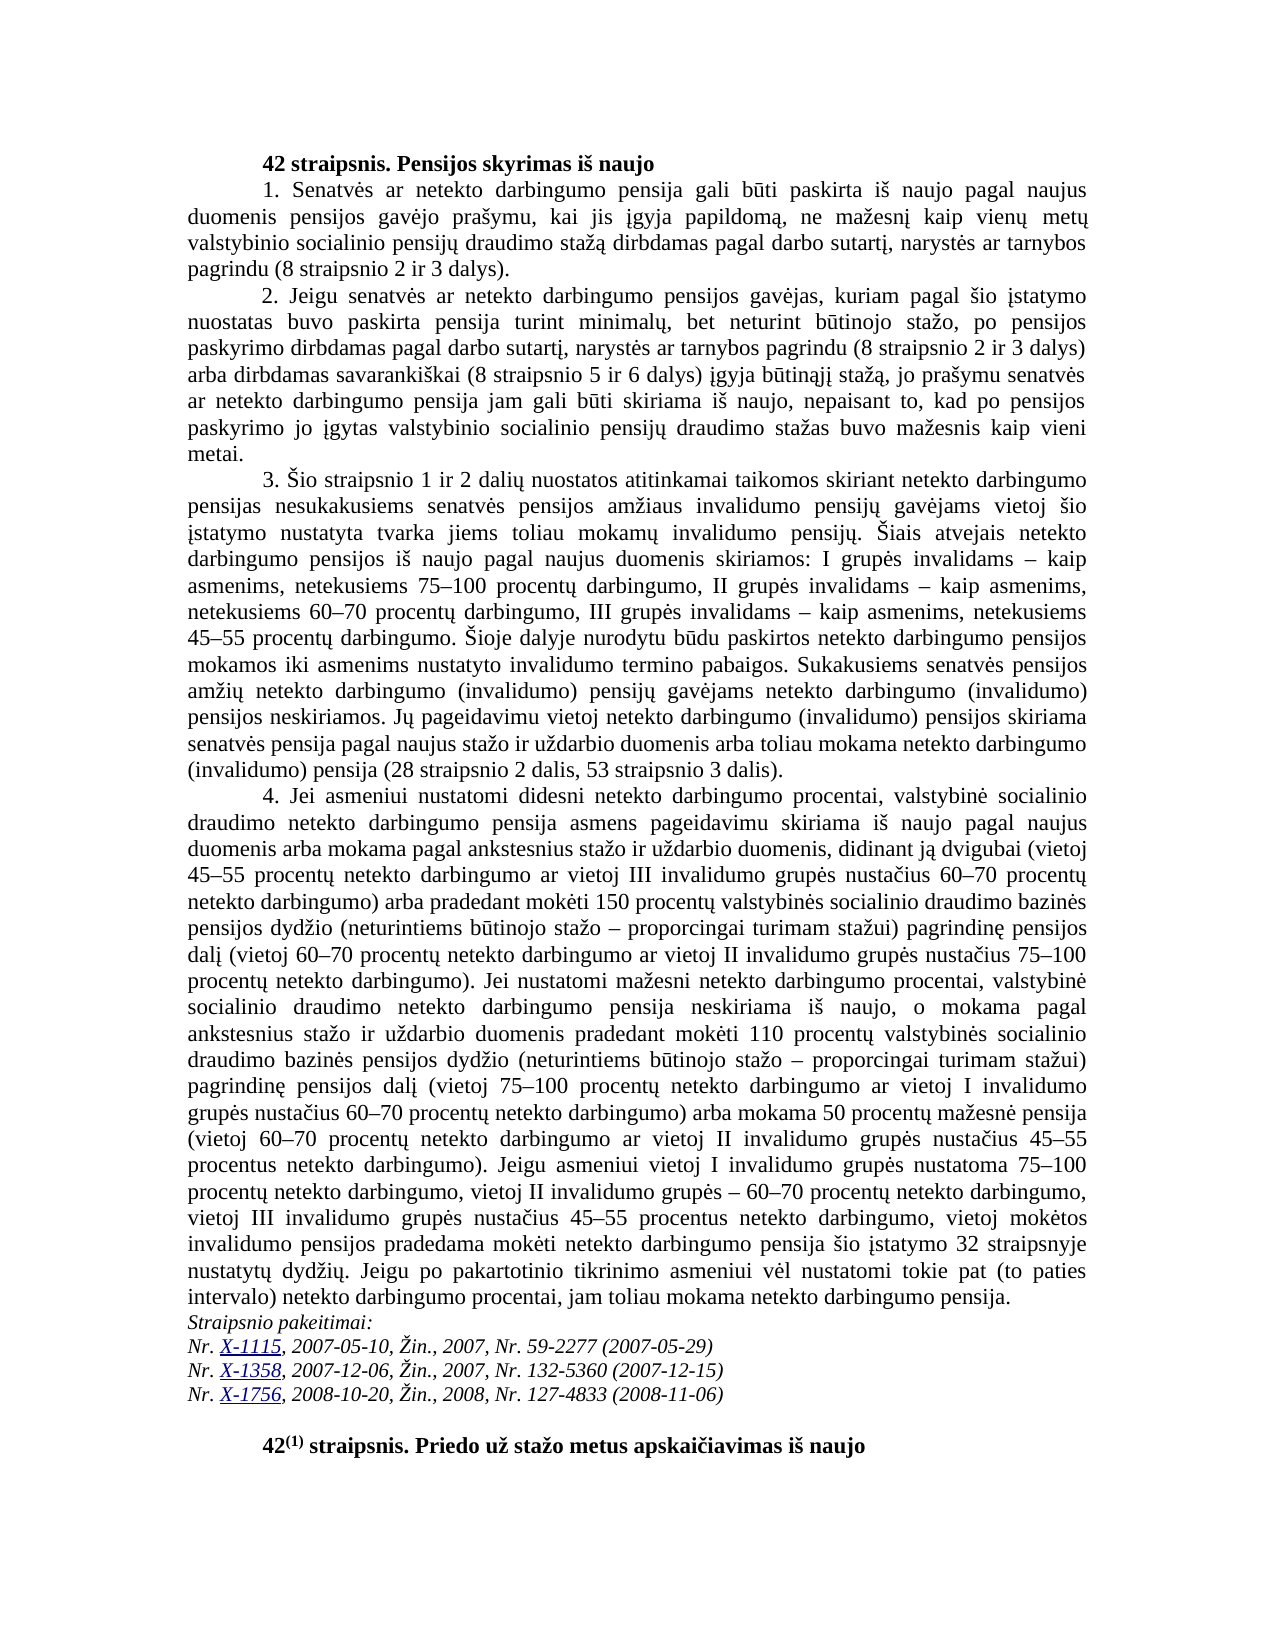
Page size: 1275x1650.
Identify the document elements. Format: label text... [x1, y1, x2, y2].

text Straipsnio pakeitimai: [187, 1309, 1088, 1334]
text Nr. X-1115, 2007-05-10, Žin., 2007, Nr. 59-2277 (2007-05-29) [187, 1334, 1088, 1358]
text 42(1) straipsnis. Priedo už stažo metus apskaičiavimas iš naujo [187, 1432, 1088, 1458]
text Nr. X-1756, 2008-10-20, Žin., 2008, Nr. 127-4833 (2008-11-06) [187, 1382, 1088, 1406]
text 3. Šio straipsnio 1 ir 2 dalių nuostatos atitinkamai taikomos skiriant netekto darbingumo pensijas nesukakusiems senatvės pensijos amžiaus invalidumo pensijų gavėjams vietoj šio įstatymo nustatyta tvarka jiems toliau mokamų invalidumo pensijų. Šiais atvejais netekto darbingumo pensijos iš naujo pagal naujus duomenis skiriamos: I grupės invalidams – kaip asmenims, netekusiems 75–100 procentų darbingumo, II grupės invalidams – kaip asmenims, netekusiems 60–70 procentų darbingumo, III grupės invalidams – kaip asmenims, netekusiems 45–55 procentų darbingumo. Šioje dalyje nurodytu būdu paskirtos netekto darbingumo pensijos mokamos iki asmenims nustatyto invalidumo termino pabaigos. Sukakusiems senatvės pensijos amžių netekto darbingumo (invalidumo) pensijų gavėjams netekto darbingumo (invalidumo) pensijos neskiriamos. Jų pageidavimu vietoj netekto darbingumo (invalidumo) pensijos skiriama senatvės pensija pagal naujus stažo ir uždarbio duomenis arba toliau mokama netekto darbingumo (invalidumo) pensija (28 straipsnio 2 dalis, 53 straipsnio 3 dalis). [187, 466, 1088, 782]
text 42 straipsnis. Pensijos skyrimas iš naujo [187, 150, 1088, 176]
text 1. Senatvės ar netekto darbingumo pensija gali būti paskirta iš naujo pagal naujus duomenis pensijos gavėjo prašymu, kai jis įgyja papildomą, ne mažesnį kaip vienų metų valstybinio socialinio pensijų draudimo stažą dirbdamas pagal darbo sutartį, narystės ar tarnybos pagrindu (8 straipsnio 2 ir 3 dalys). [187, 176, 1088, 282]
text 2. Jeigu senatvės ar netekto darbingumo pensijos gavėjas, kuriam pagal šio įstatymo nuostatas buvo paskirta pensija turint minimalų, bet neturint būtinojo stažo, po pensijos paskyrimo dirbdamas pagal darbo sutartį, narystės ar tarnybos pagrindu (8 straipsnio 2 ir 3 dalys) arba dirbdamas savarankiškai (8 straipsnio 5 ir 6 dalys) įgyja būtinąjį stažą, jo prašymu senatvės ar netekto darbingumo pensija jam gali būti skiriama iš naujo, nepaisant to, kad po pensijos paskyrimo jo įgytas valstybinio socialinio pensijų draudimo stažas buvo mažesnis kaip vieni metai. [187, 282, 1087, 466]
text 4. Jei asmeniui nustatomi didesni netekto darbingumo procentai, valstybinė socialinio draudimo netekto darbingumo pensija asmens pageidavimu skiriama iš naujo pagal naujus duomenis arba mokama pagal ankstesnius stažo ir uždarbio duomenis, didinant ją dvigubai (vietoj 45–55 procentų netekto darbingumo ar vietoj III invalidumo grupės nustačius 60–70 procentų netekto darbingumo) arba pradedant mokėti 150 procentų valstybinės socialinio draudimo bazinės pensijos dydžio (neturintiems būtinojo stažo – proporcingai turimam stažui) pagrindinę pensijos dalį (vietoj 60–70 procentų netekto darbingumo ar vietoj II invalidumo grupės nustačius 75–100 procentų netekto darbingumo). Jei nustatomi mažesni netekto darbingumo procentai, valstybinė socialinio draudimo netekto darbingumo pensija neskiriama iš naujo, o mokama pagal ankstesnius stažo ir uždarbio duomenis pradedant mokėti 110 procentų valstybinės socialinio draudimo bazinės pensijos dydžio (neturintiems būtinojo stažo – proporcingai turimam stažui) pagrindinę pensijos dalį (vietoj 75–100 procentų netekto darbingumo ar vietoj I invalidumo grupės nustačius 60–70 procentų netekto darbingumo) arba mokama 50 procentų mažesnė pensija (vietoj 60–70 procentų netekto darbingumo ar vietoj II invalidumo grupės nustačius 45–55 procentus netekto darbingumo). Jeigu asmeniui vietoj I invalidumo grupės nustatoma 75–100 procentų netekto darbingumo, vietoj II invalidumo grupės – 60–70 procentų netekto darbingumo, vietoj III invalidumo grupės nustačius 45–55 procentus netekto darbingumo, vietoj mokėtos invalidumo pensijos pradedama mokėti netekto darbingumo pensija šio įstatymo 32 straipsnyje nustatytų dydžių. Jeigu po pakartotinio tikrinimo asmeniui vėl nustatomi tokie pat (to paties intervalo) netekto darbingumo procentai, jam toliau mokama netekto darbingumo pensija. [187, 782, 1088, 1309]
text Nr. X-1358, 2007-12-06, Žin., 2007, Nr. 132-5360 (2007-12-15) [187, 1358, 1088, 1382]
